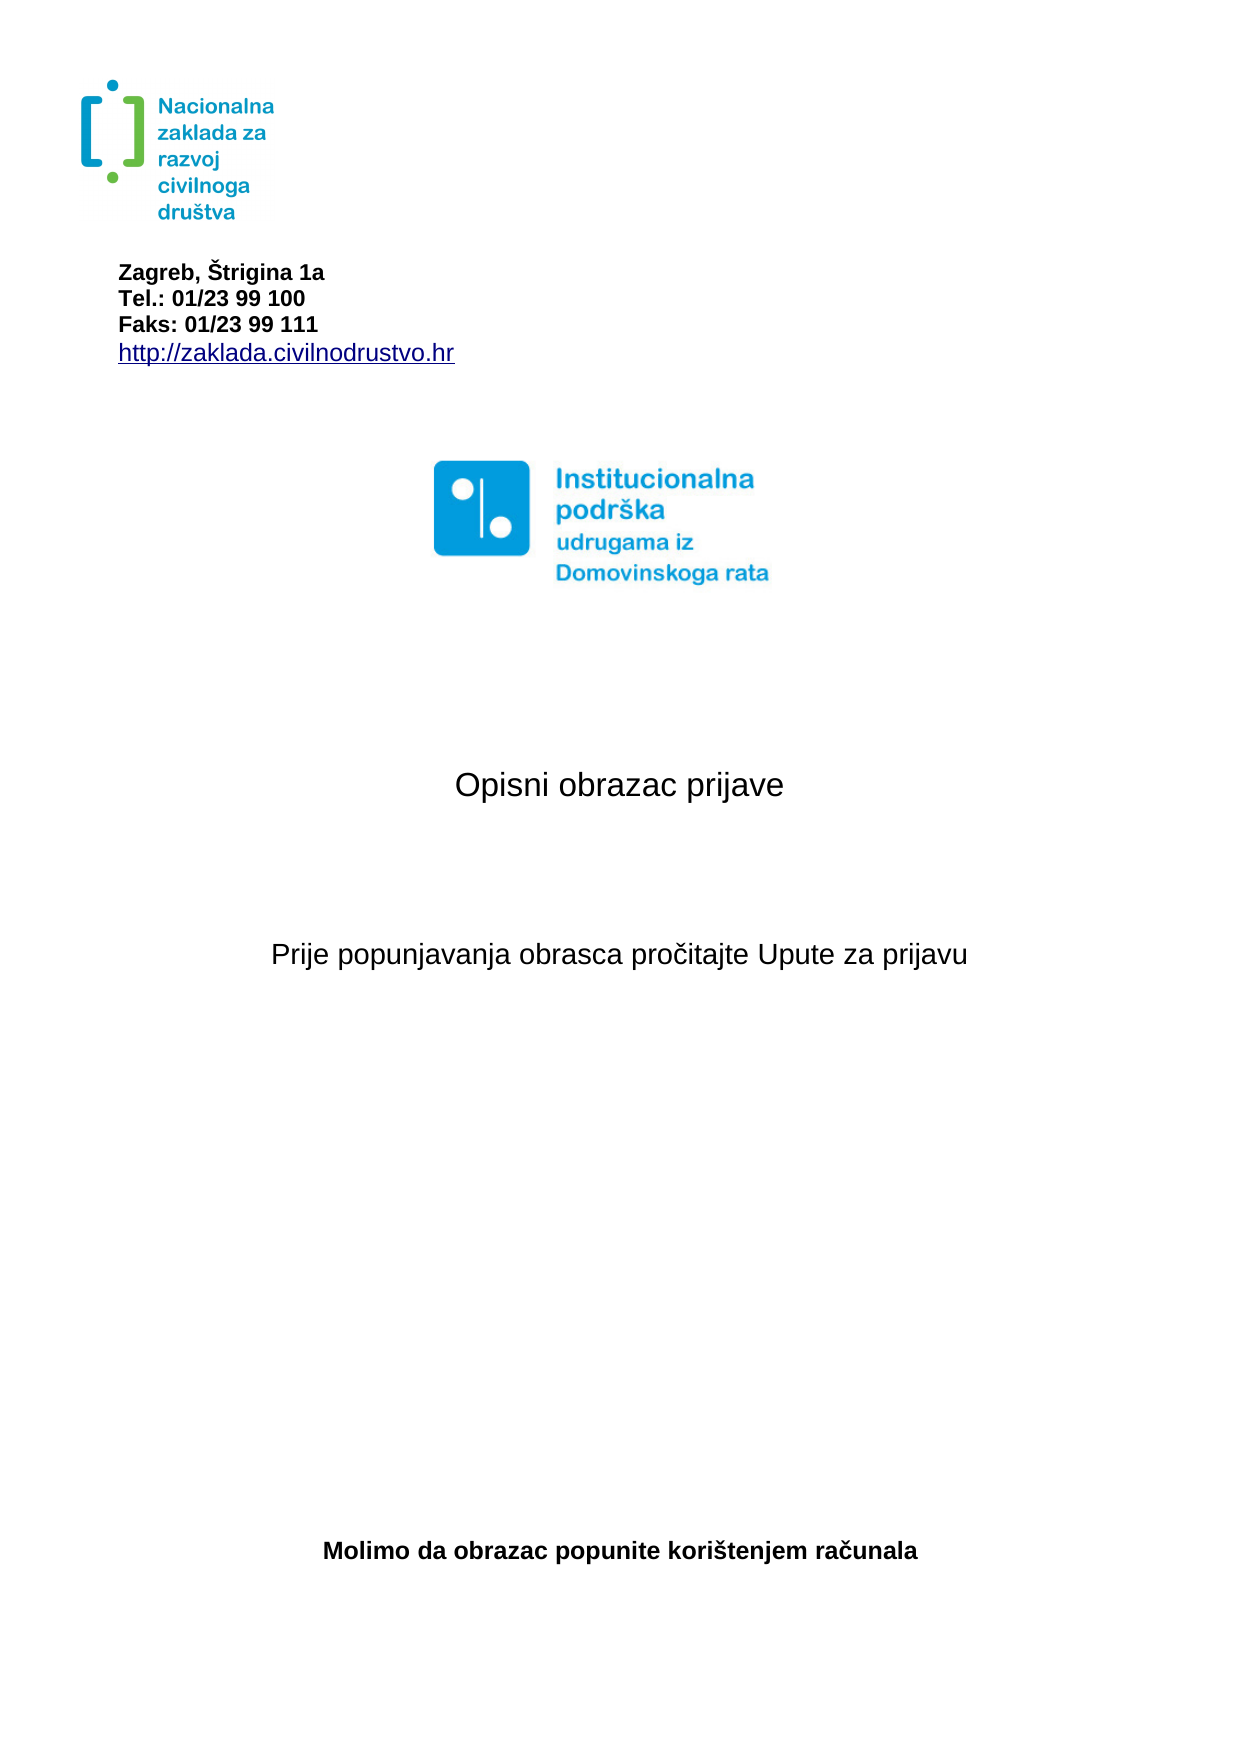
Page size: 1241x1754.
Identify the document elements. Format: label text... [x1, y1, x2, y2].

text Tel.: 01/23 99 100 [60, 285, 1122, 311]
text Faks: 01/23 99 111 [60, 311, 1122, 338]
text Prije popunjavanja obrasca pročitajte Upute za prijavu [117, 937, 1122, 971]
text Zagreb, Štrigina 1a [60, 259, 1122, 285]
text http://zaklada.civilnodrustvo.hr [60, 338, 1122, 367]
picture [422, 452, 819, 630]
picture [79, 78, 275, 221]
text Opisni obrazac prijave [117, 765, 1122, 803]
text Molimo da obrazac popunite korištenjem računala [118, 1536, 1122, 1565]
